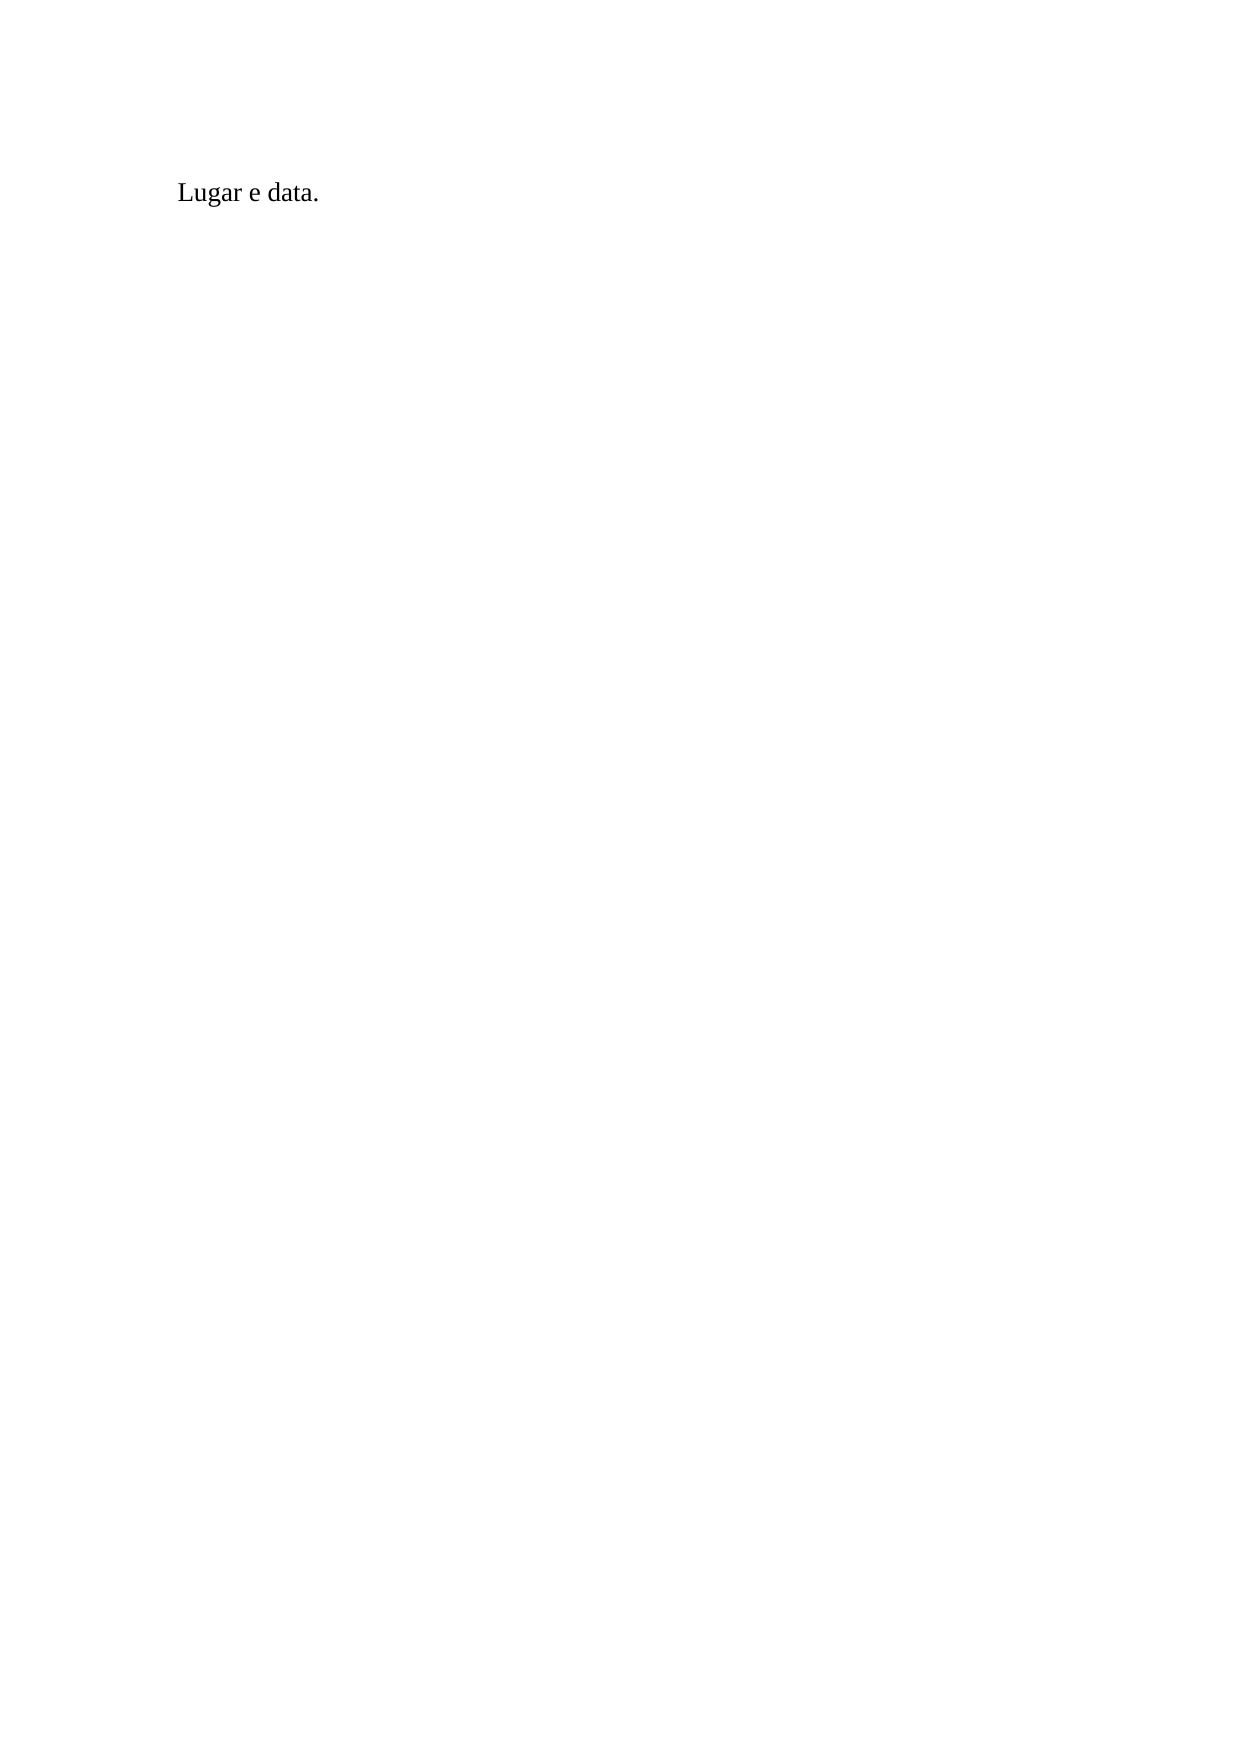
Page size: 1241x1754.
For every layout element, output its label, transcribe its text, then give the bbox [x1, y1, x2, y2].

text Lugar e data. [177, 176, 1063, 207]
